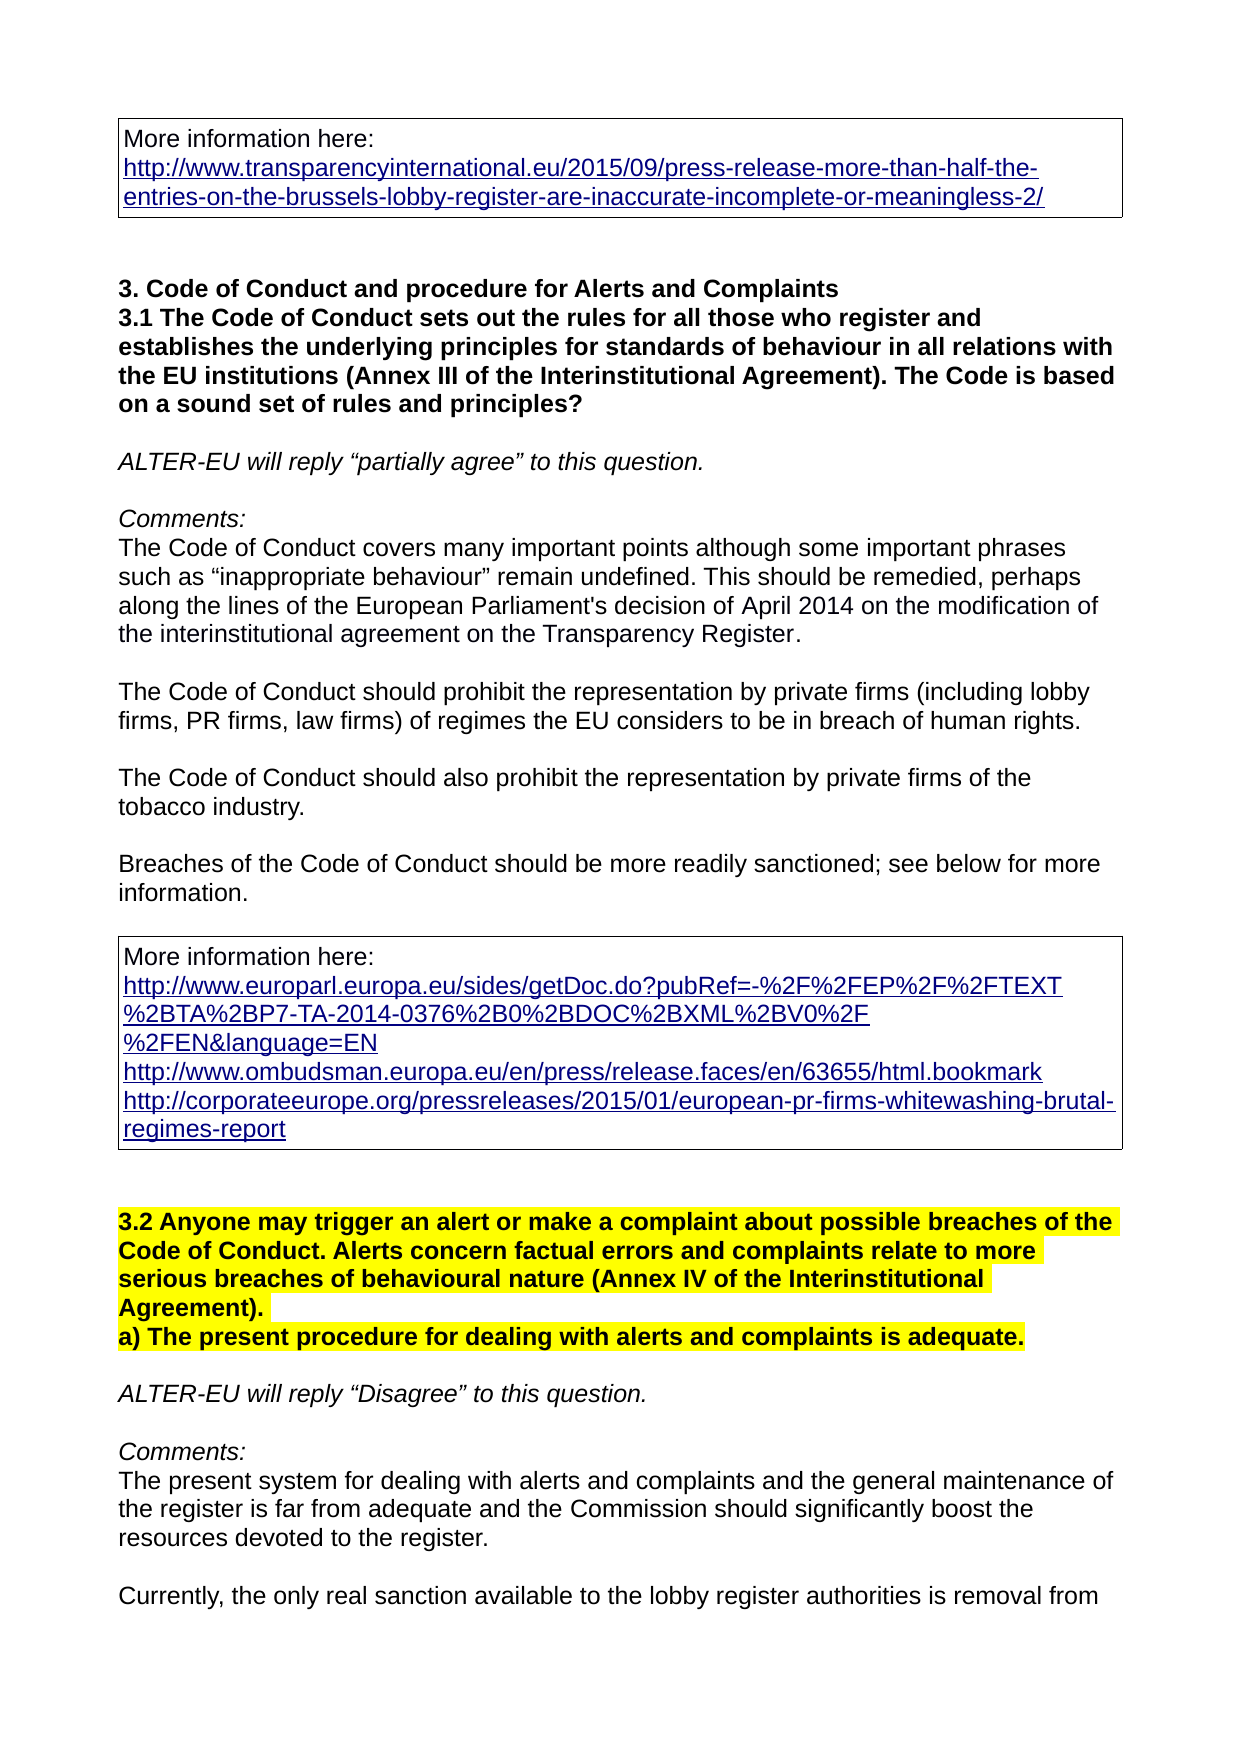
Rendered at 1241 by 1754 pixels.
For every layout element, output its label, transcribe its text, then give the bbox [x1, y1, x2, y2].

table_header More information here: http://www.transparencyinternational.eu/2015/09/press-release-more-than-half-the-entries-on-the-brussels-lobby-register-are-inaccurate-incomplete-or-meaningless-2/ [119, 119, 1122, 216]
text 3.1 The Code of Conduct sets out the rules for all those who register and establishes the underlying principles for standards of behaviour in all relations with the EU institutions (Annex III of the Interinstitutional Agreement). The Code is based on a sound set of rules and principles? [118, 303, 1122, 418]
text The Code of Conduct should also prohibit the representation by private firms of the tobacco industry. [118, 763, 1122, 821]
text Breaches of the Code of Conduct should be more readily sanctioned; see below for more information. [118, 849, 1122, 907]
text The Code of Conduct covers many important points although some important phrases such as “inappropriate behaviour” remain undefined. This should be remedied, perhaps along the lines of the European Parliament's decision of April 2014 on the modification of the interinstitutional agreement on the Transparency Register. [118, 533, 1122, 648]
text ALTER-EU will reply “Disagree” to this question. [118, 1379, 1122, 1408]
table_header More information here: http://www.europarl.europa.eu/sides/getDoc.do?pubRef=-%2F%2FEP%2F%2FTEXT%2BTA%2BP7-TA-2014-0376%2B0%2BDOC%2BXML%2BV0%2F%2FEN&language=EN http://www.ombudsman.europa.eu/en/press/release.faces/en/63655/html.bookmark http://corporateeurope.org/pressreleases/2015/01/european-pr-firms-whitewashing-brutal-regimes-report [119, 937, 1122, 1149]
text The Code of Conduct should prohibit the representation by private firms (including lobby firms, PR firms, law firms) of regimes the EU considers to be in breach of human rights. [118, 677, 1122, 734]
text Comments: [118, 504, 1122, 533]
text a) The present procedure for dealing with alerts and complaints is adequate. [118, 1322, 1122, 1351]
text 3. Code of Conduct and procedure for Alerts and Complaints [118, 274, 1122, 303]
text 3.2 Anyone may trigger an alert or make a complaint about possible breaches of the Code of Conduct. Alerts concern factual errors and complaints relate to more serious breaches of behavioural nature (Annex IV of the Interinstitutional Agreement). [118, 1207, 1122, 1322]
text The present system for dealing with alerts and complaints and the general maintenance of the register is far from adequate and the Commission should significantly boost the resources devoted to the register. [118, 1466, 1122, 1552]
text Currently, the only real sanction available to the lobby register authorities is removal from [118, 1581, 1122, 1609]
text Comments: [118, 1437, 1122, 1466]
text ALTER-EU will reply “partially agree” to this question. [118, 447, 1122, 476]
